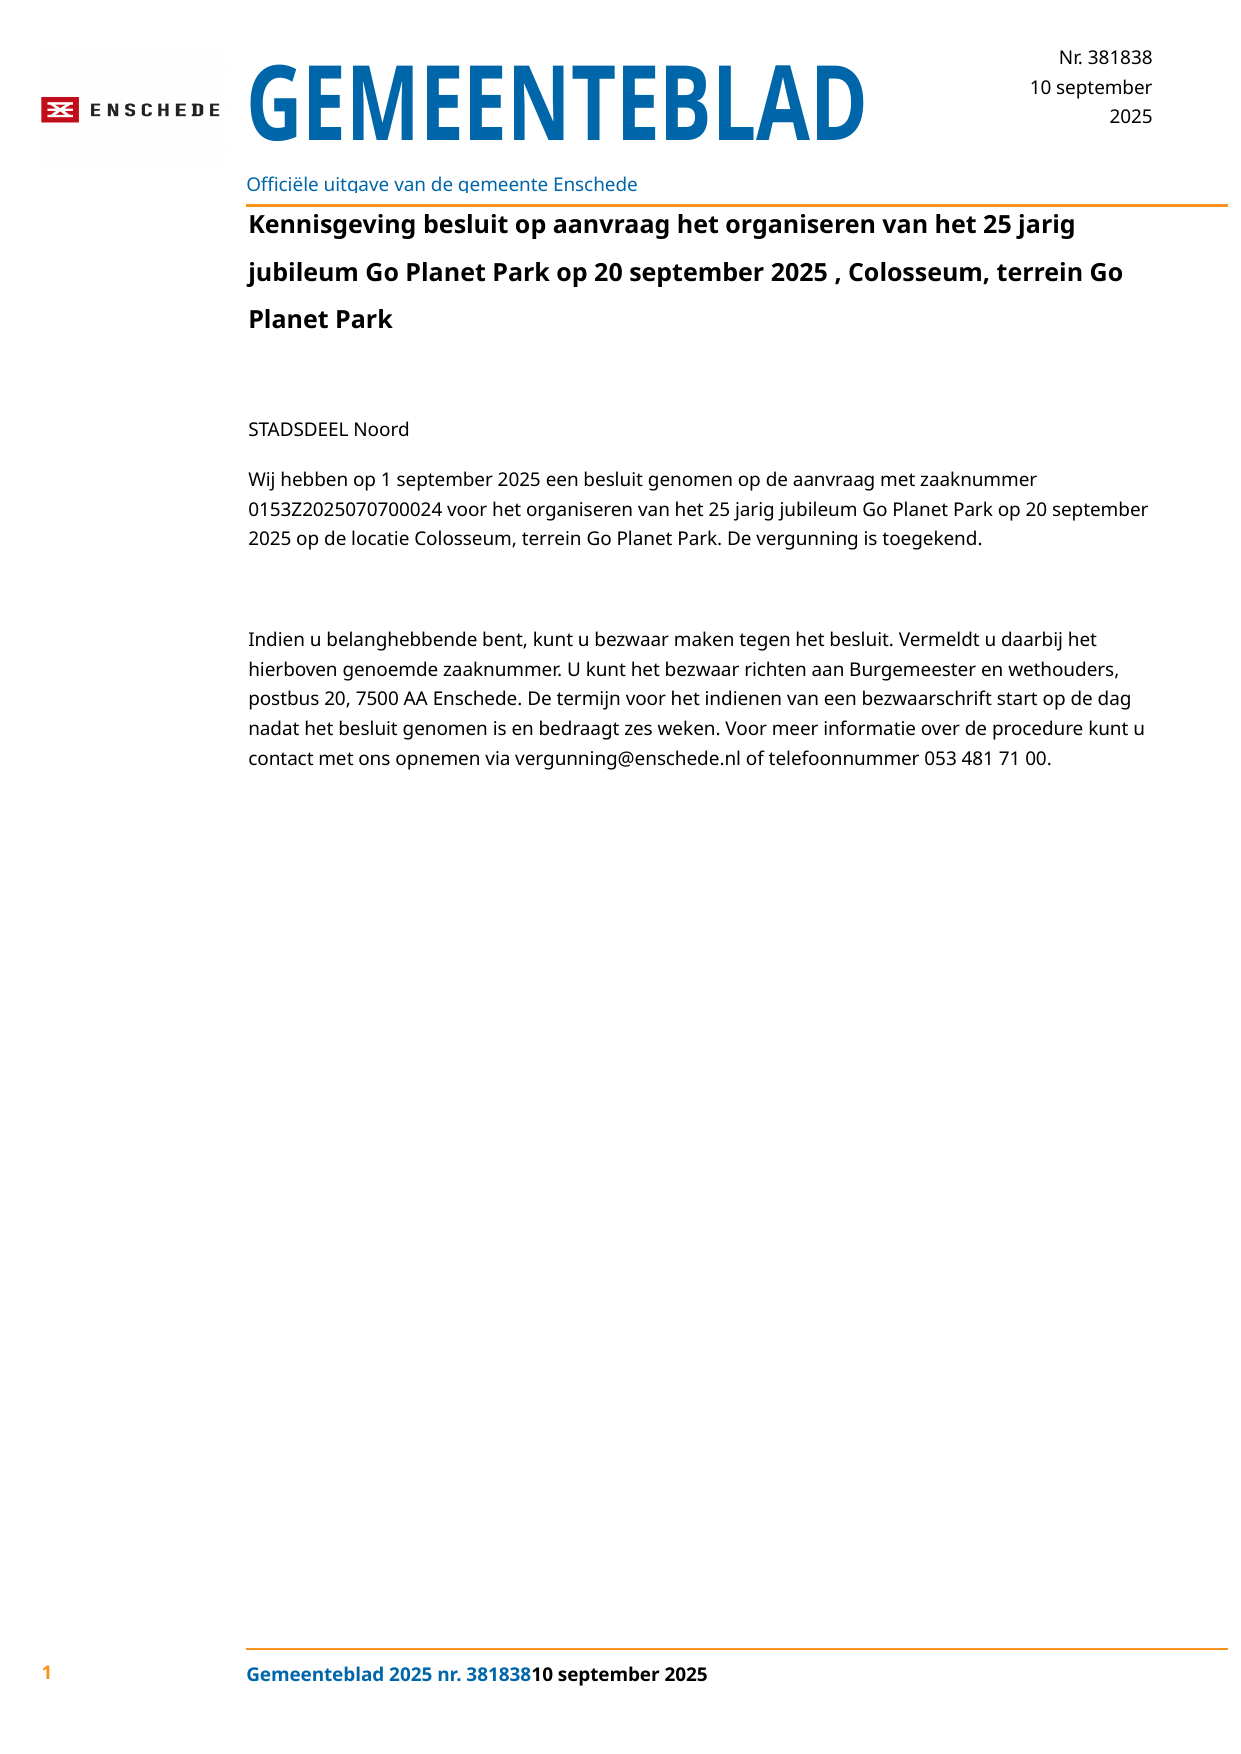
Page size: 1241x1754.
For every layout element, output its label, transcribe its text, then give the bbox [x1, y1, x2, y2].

text STADSDEEL Noord [248, 416, 1152, 442]
text Kennisgeving besluit op aanvraag het organiseren van het 25 jarig jubileum Go Planet Park op 20 september 2025 , Colosseum, terrein Go Planet Park [248, 207, 1152, 336]
text Wij hebben op 1 september 2025 een besluit genomen op de aanvraag met zaaknummer 0153Z2025070700024 voor het organiseren van het 25 jarig jubileum Go Planet Park op 20 september 2025 op de locatie Colosseum, terrein Go Planet Park. De vergunning is toegekend. [248, 466, 1152, 551]
text Indien u belanghebbende bent, kunt u bezwaar maken tegen het besluit. Vermeldt u daarbij het hierboven genoemde zaaknummer. U kunt het bezwaar richten aan Burgemeester en wethouders, postbus 20, 7500 AA Enschede. De termijn voor het indienen van een bezwaarschrift start op de dag nadat het besluit genomen is en bedraagt zes weken. Voor meer informatie over de procedure kunt u contact met ons opnemen via vergunning@enschede.nl of telefoonnummer 053 481 71 00. [248, 626, 1152, 770]
picture [41, 47, 231, 172]
